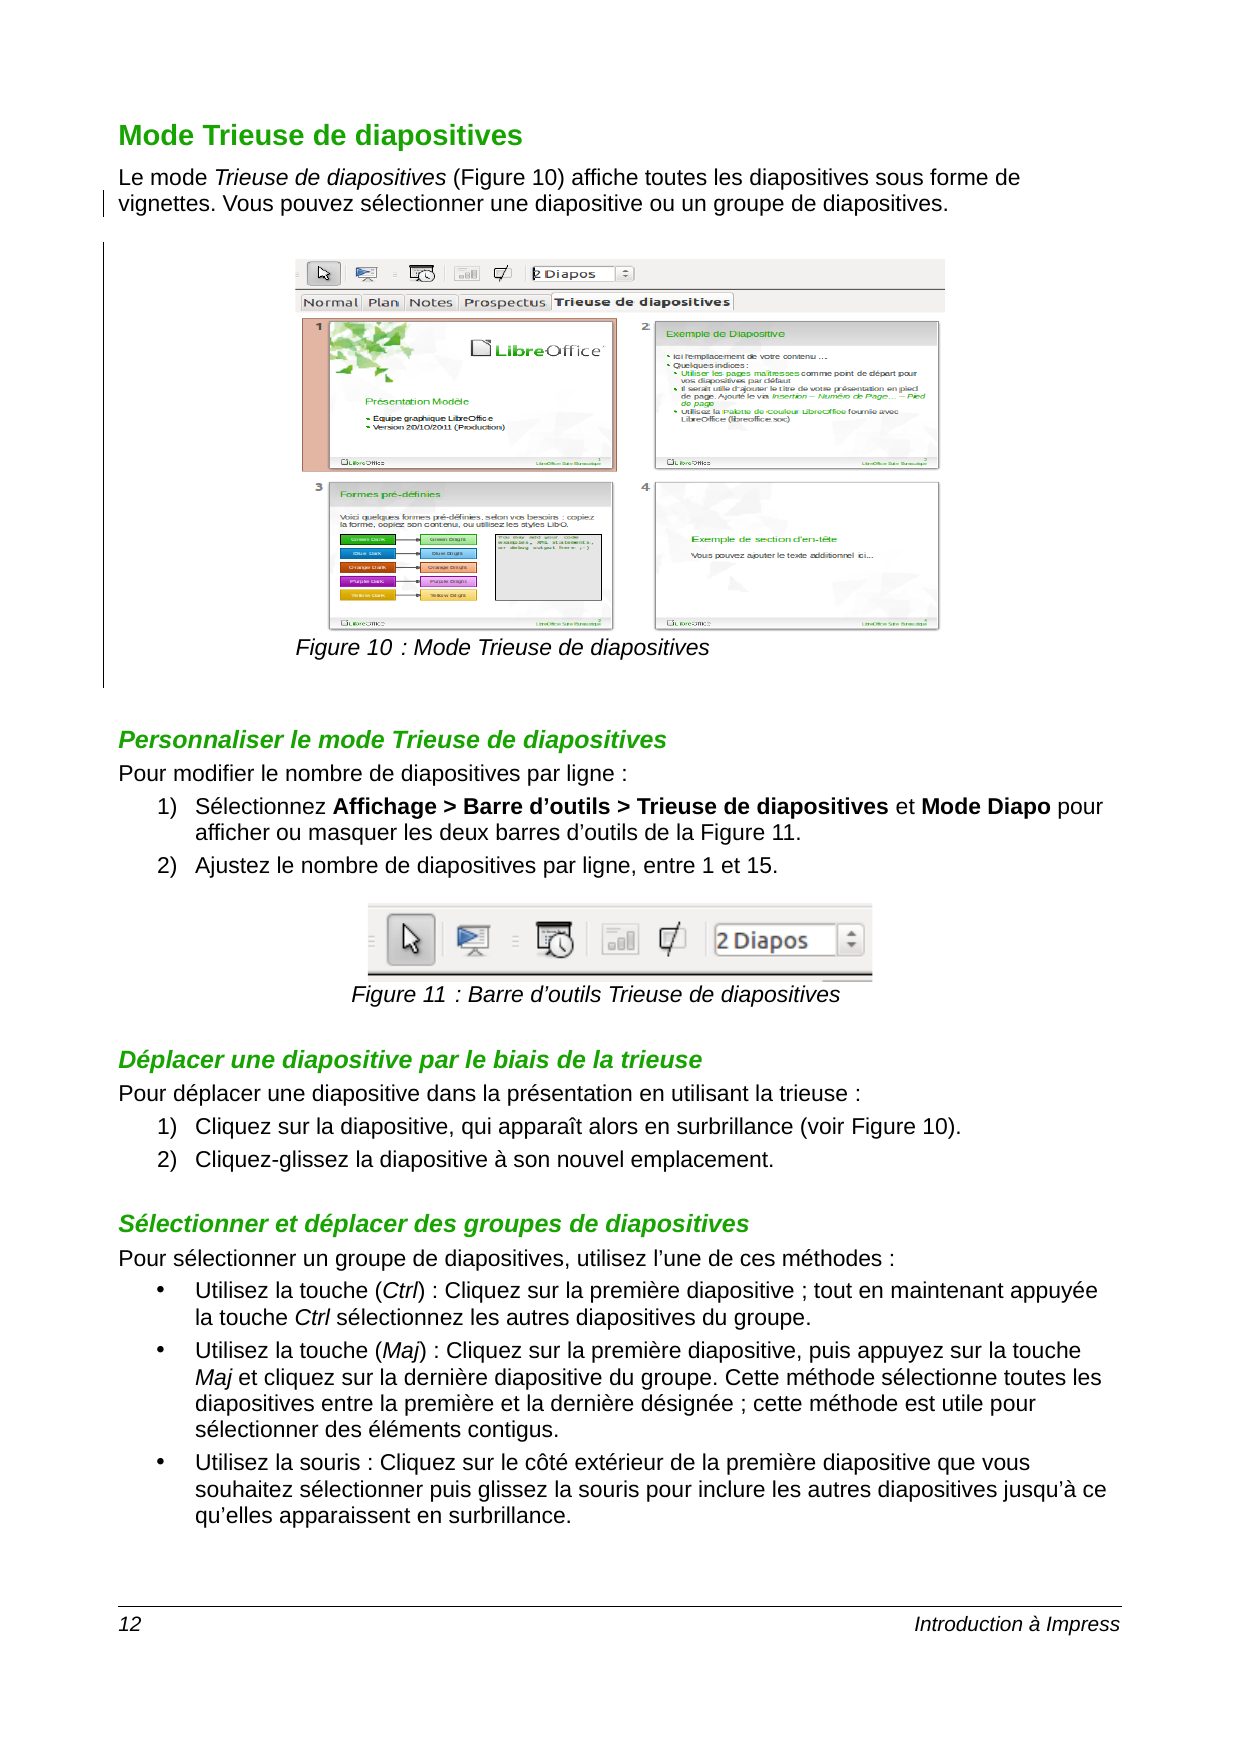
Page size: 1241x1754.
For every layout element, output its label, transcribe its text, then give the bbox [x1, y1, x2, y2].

text Figure 10 : Mode Trieuse de diapositives [295, 634, 945, 660]
list Utilisez la souris : Cliquez sur le côté extérieur de la première diapositive que vous souhaitez sélectionner puis glissez la souris pour inclure les autres diapositives jusqu’à ce qu’elles apparaissent en surbrillance. [156, 1449, 1122, 1528]
list Pour modifier le nombre de diapositives par ligne : [118, 760, 1122, 786]
list Utilisez la touche (Maj) : Cliquez sur la première diapositive, puis appuyez sur la touche Maj et cliquez sur la dernière diapositive du groupe. Cette méthode sélectionne toutes les diapositives entre la première et la dernière désignée ; cette méthode est utile pour sélectionner des éléments contigus. [156, 1337, 1122, 1443]
picture [295, 259, 945, 634]
list Cliquez-glissez la diapositive à son nouvel emplacement. [177, 1146, 1122, 1172]
text Le mode Trieuse de diapositives (Figure 10) affiche toutes les diapositives sous forme de vignettes. Vous pouvez sélectionner une diapositive ou un groupe de diapositives. [118, 164, 1122, 217]
picture [367, 903, 873, 982]
list Ajustez le nombre de diapositives par ligne, entre 1 et 15. [177, 852, 1122, 878]
list Sélectionnez Affichage > Barre d’outils > Trieuse de diapositives et Mode Diapo pour afficher ou masquer les deux barres d’outils de la Figure 11. [177, 793, 1122, 846]
subtitle Sélectionner et déplacer des groupes de diapositives [118, 1209, 1122, 1238]
list Cliquez sur la diapositive, qui apparaît alors en surbrillance (voir Figure 10). [177, 1113, 1122, 1139]
list Pour sélectionner un groupe de diapositives, utilisez l’une de ces méthodes : [118, 1244, 1122, 1271]
subtitle Déplacer une diapositive par le biais de la trieuse [118, 1045, 1122, 1074]
subtitle Personnaliser le mode Trieuse de diapositives [118, 725, 1122, 754]
subtitle Mode Trieuse de diapositives [118, 118, 1122, 152]
list Pour déplacer une diapositive dans la présentation en utilisant la trieuse : [118, 1080, 1122, 1107]
text Figure 11 : Barre d’outils Trieuse de diapositives [351, 903, 889, 1008]
list Utilisez la touche (Ctrl) : Cliquez sur la première diapositive ; tout en maintenant appuyée la touche Ctrl sélectionnez les autres diapositives du groupe. [156, 1277, 1122, 1331]
